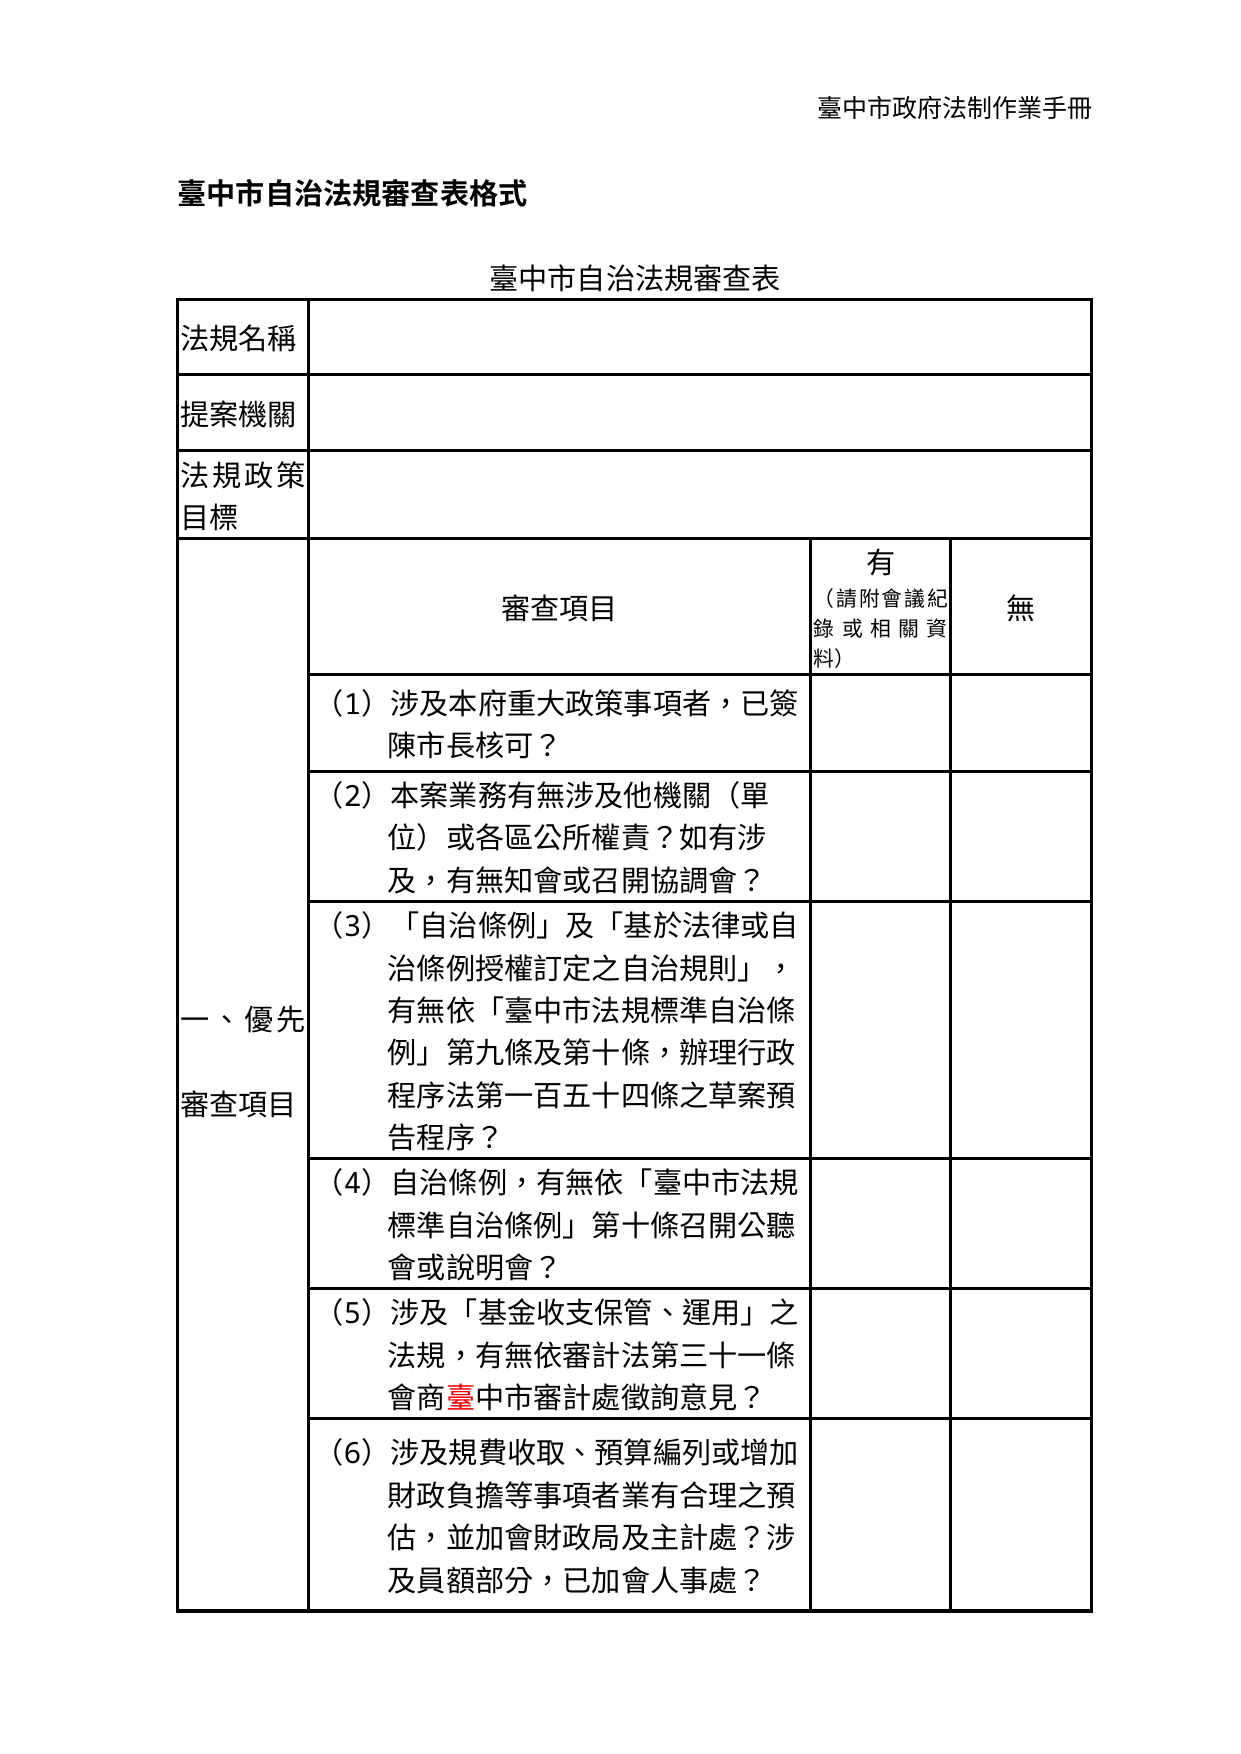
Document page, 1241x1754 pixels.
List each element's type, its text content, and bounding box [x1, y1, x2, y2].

table_cell [812, 903, 949, 1157]
table_cell （1）涉及本府重大政策事項者，已簽陳市長核可？ [310, 676, 809, 769]
table_cell 提案機關 [179, 376, 307, 449]
table_cell 一、優先審查項目 [179, 540, 307, 1609]
table_cell [952, 903, 1090, 1157]
table_header [310, 301, 1090, 373]
table_cell （4）自治條例，有無依「臺中市法規標準自治條例」第十條召開公聽會或說明會？ [310, 1160, 809, 1287]
table_cell [310, 376, 1090, 449]
table_cell [812, 1160, 949, 1287]
table_cell （6）涉及規費收取、預算編列或增加財政負擔等事項者業有合理之預估，並加會財政局及主計處？涉及員額部分，已加會人事處？ [310, 1420, 809, 1609]
subtitle 臺中市自治法規審查表格式 [177, 150, 1092, 213]
table_cell [952, 1160, 1090, 1287]
table_cell [952, 1290, 1090, 1417]
table_cell [812, 1290, 949, 1417]
table_cell [952, 1420, 1090, 1609]
table_cell （3）「自治條例」及「基於法律或自治條例授權訂定之自治規則」，有無依「臺中市法規標準自治條例」第九條及第十條，辦理行政程序法第一百五十四條之草案預告程序？ [310, 903, 809, 1157]
table_cell [812, 1420, 949, 1609]
table_cell 審查項目 [310, 540, 809, 673]
table_cell [812, 773, 949, 900]
table_cell （5）涉及「基金收支保管、運用」之法規，有無依審計法第三十一條會商臺中市審計處徵詢意見？ [310, 1290, 809, 1417]
table_cell [952, 676, 1090, 769]
table_cell [310, 452, 1090, 537]
table_cell （2）本案業務有無涉及他機關（單位）或各區公所權責？如有涉及，有無知會或召開協調會？ [310, 773, 809, 900]
table_cell [952, 773, 1090, 900]
table_cell [812, 676, 949, 769]
table_cell 法規政策目標 [179, 452, 307, 537]
table_cell 無 [952, 540, 1090, 673]
table_header 法規名稱 [179, 301, 307, 373]
table_cell 有 （請附會議紀錄或相關資料） [812, 540, 949, 673]
text 臺中市自治法規審查表 [177, 255, 1092, 297]
